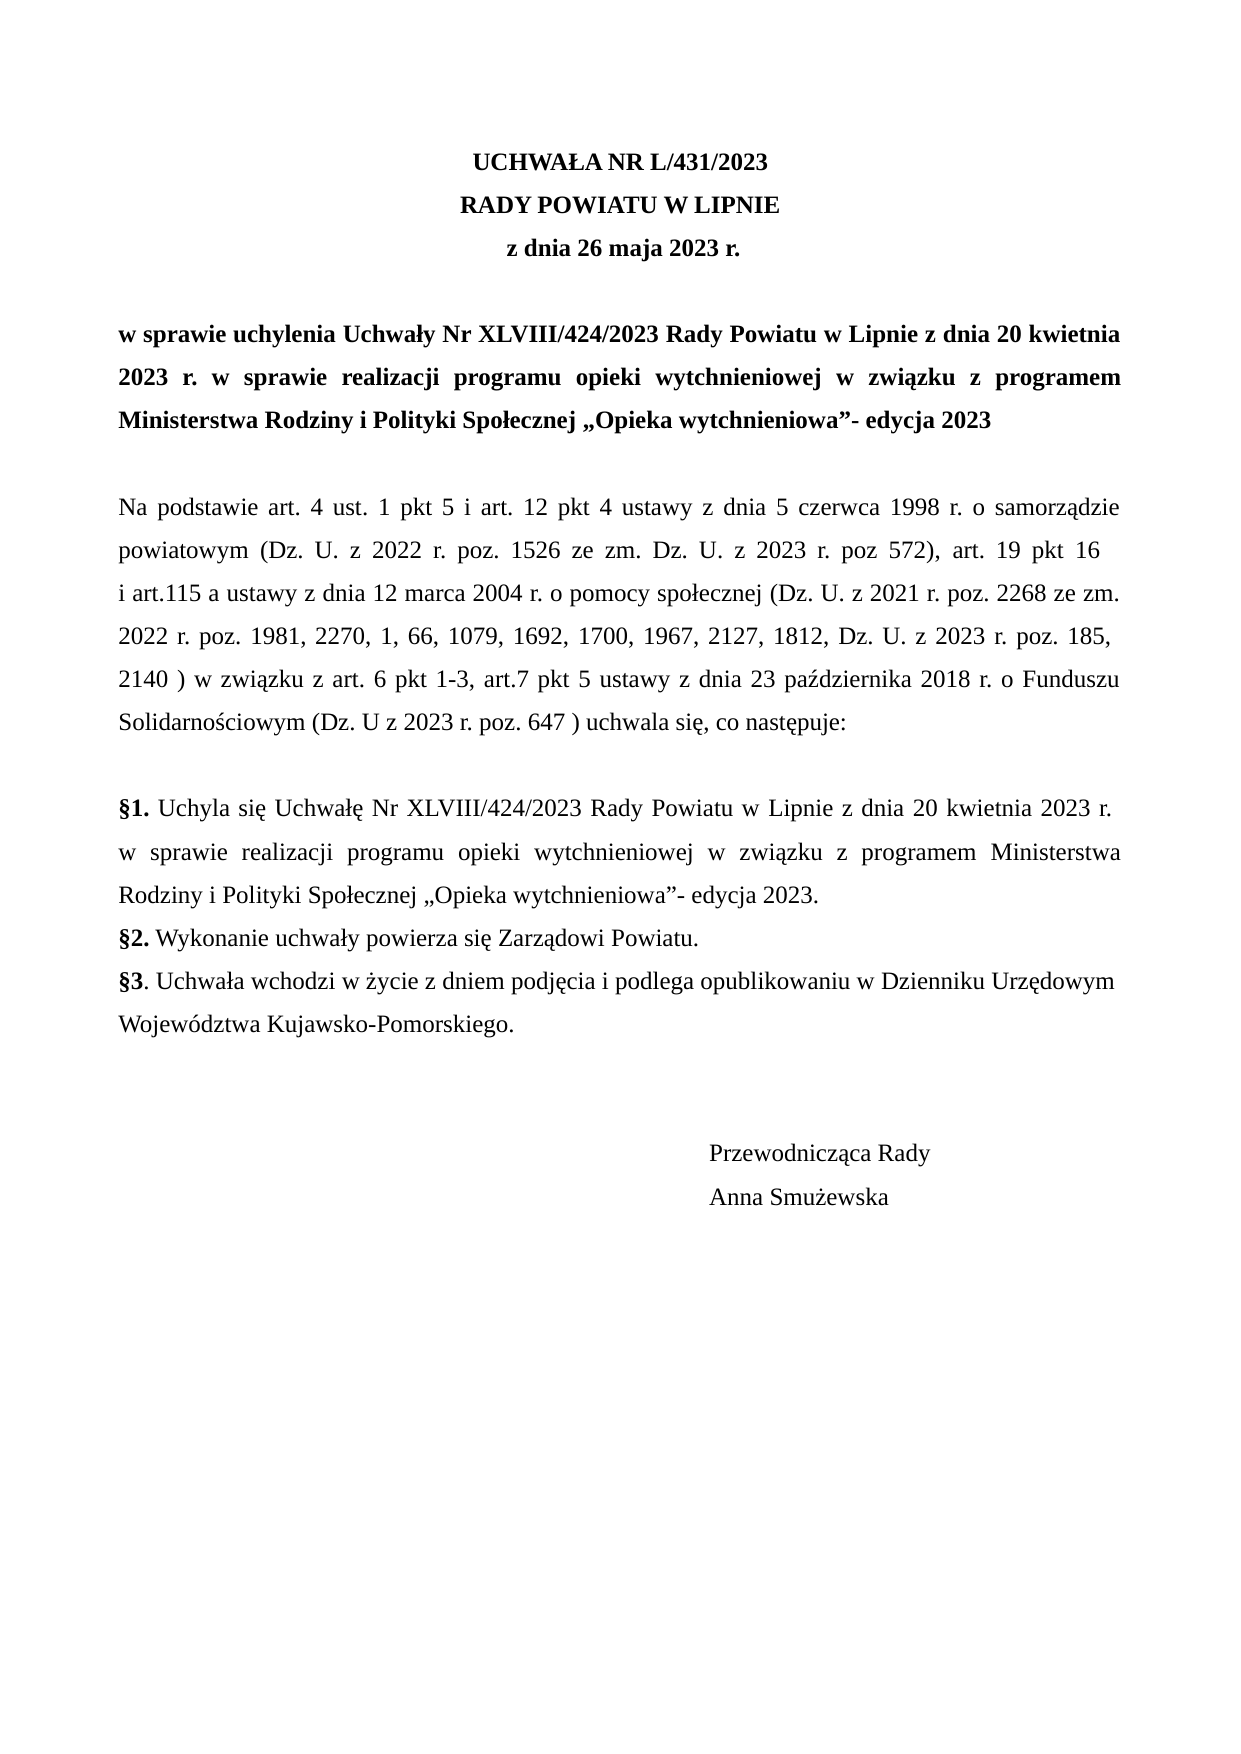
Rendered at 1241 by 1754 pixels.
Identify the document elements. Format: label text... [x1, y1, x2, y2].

text §1. Uchyla się Uchwałę Nr XLVIII/424/2023 Rady Powiatu w Lipnie z dnia 20 kwietnia 2023 r. w sprawie realizacji programu opieki wytchnieniowej w związku z programem Ministerstwa Rodziny i Polityki Społecznej „Opieka wytchnieniowa”- edycja 2023. [118, 793, 1122, 908]
text §2. Wykonanie uchwały powierza się Zarządowi Powiatu. [118, 923, 1122, 952]
text Przewodnicząca Rady [118, 1138, 1122, 1167]
text Anna Smużewska [118, 1182, 1122, 1210]
text UCHWAŁA NR L/431/2023 [118, 147, 1122, 175]
text Na podstawie art. 4 ust. 1 pkt 5 i art. 12 pkt 4 ustawy z dnia 5 czerwca 1998 r. o samorządzie powiatowym (Dz. U. z 2022 r. poz. 1526 ze zm. Dz. U. z 2023 r. poz 572), art. 19 pkt 16 i art.115 a ustawy z dnia 12 marca 2004 r. o pomocy społecznej (Dz. U. z 2021 r. poz. 2268 ze zm. 2022 r. poz. 1981, 2270, 1, 66, 1079, 1692, 1700, 1967, 2127, 1812, Dz. U. z 2023 r. poz. 185, 2140 ) w związku z art. 6 pkt 1-3, art.7 pkt 5 ustawy z dnia 23 października 2018 r. o Funduszu Solidarnościowym (Dz. U z 2023 r. poz. 647 ) uchwala się, co następuje: [118, 492, 1122, 736]
text RADY POWIATU W LIPNIE [118, 190, 1122, 218]
text §3. Uchwała wchodzi w życie z dniem podjęcia i podlega opublikowaniu w Dzienniku Urzędowym Województwa Kujawsko-Pomorskiego. [118, 966, 1122, 1038]
text w sprawie uchylenia Uchwały Nr XLVIII/424/2023 Rady Powiatu w Lipnie z dnia 20 kwietnia 2023 r. w sprawie realizacji programu opieki wytchnieniowej w związku z programem Ministerstwa Rodziny i Polityki Społecznej „Opieka wytchnieniowa”- edycja 2023 [118, 319, 1122, 434]
text z dnia 26 maja 2023 r. [118, 233, 1122, 262]
